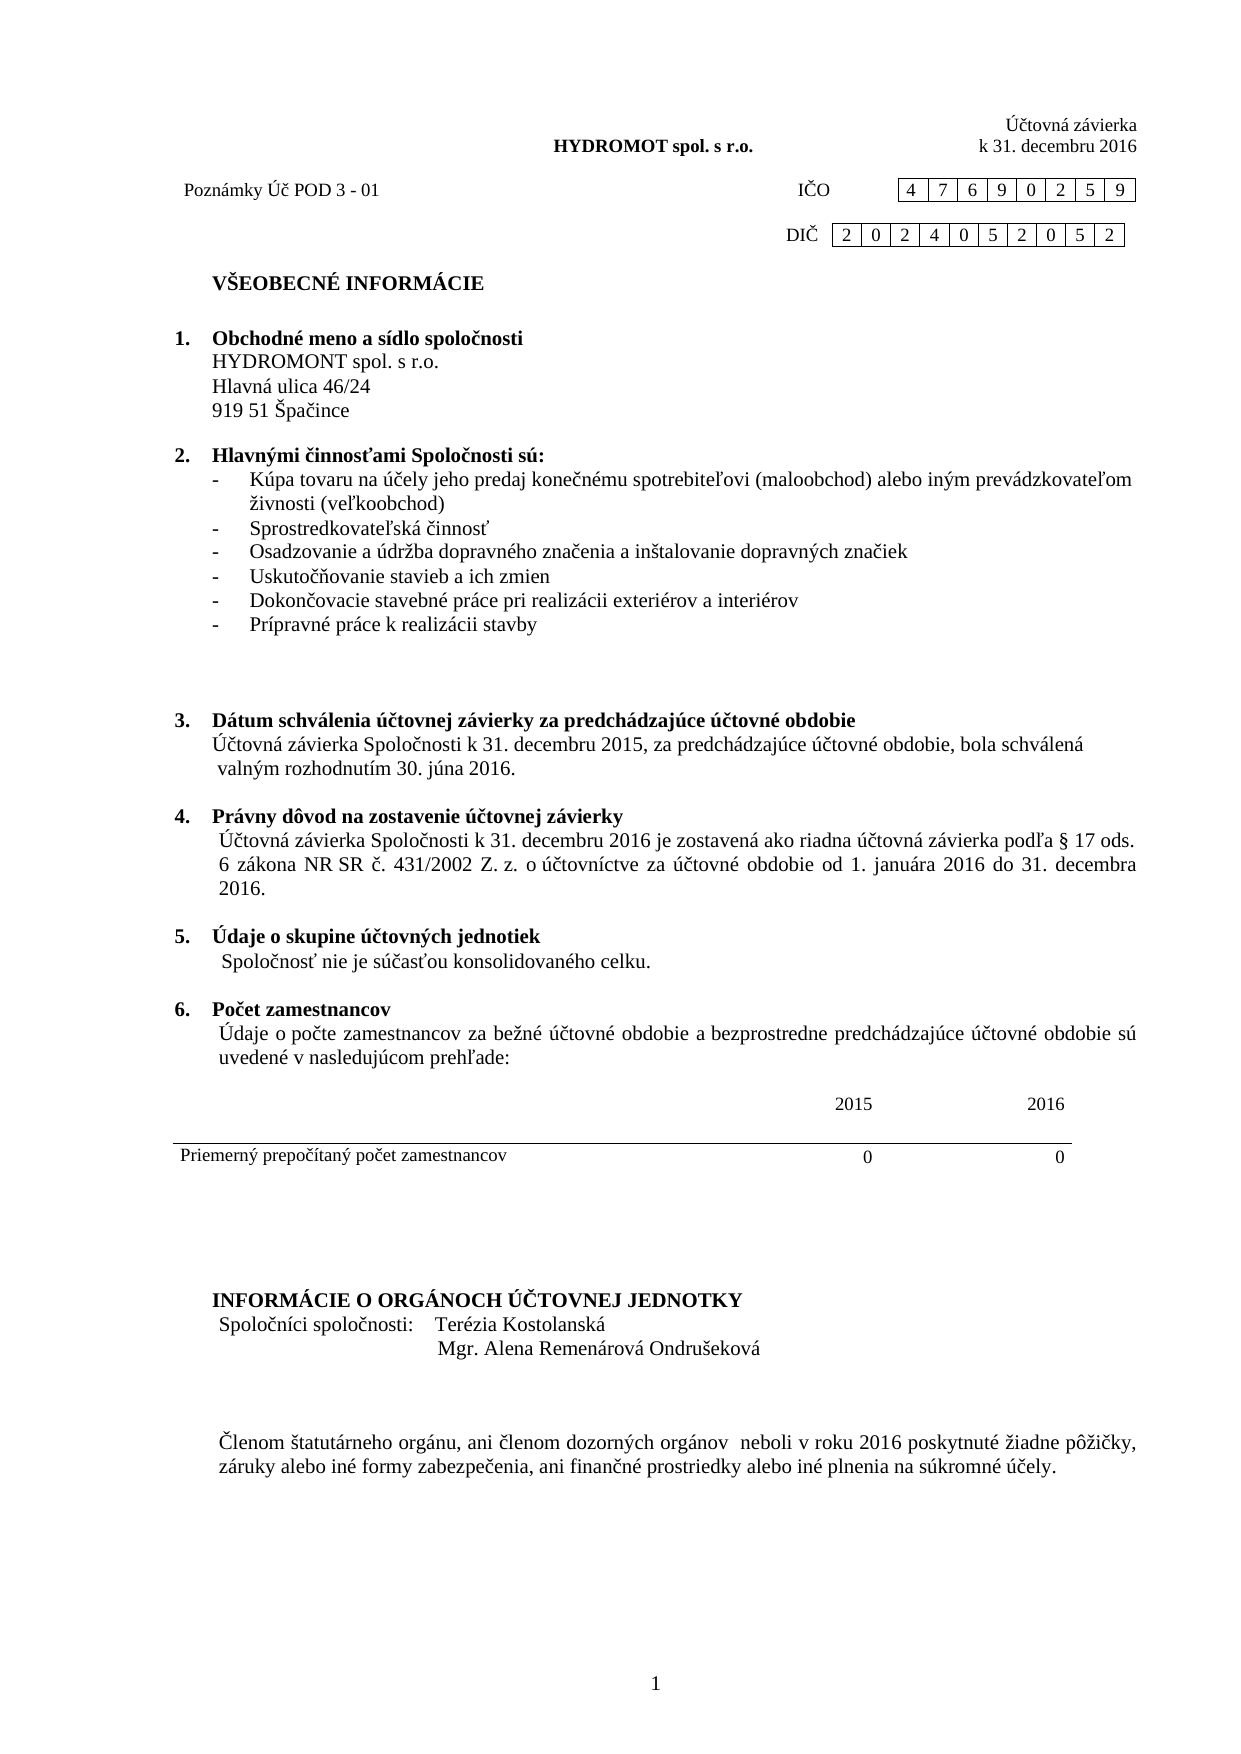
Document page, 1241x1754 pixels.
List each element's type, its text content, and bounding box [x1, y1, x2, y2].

table_header 2015 [707, 1093, 879, 1118]
table_cell [880, 1144, 899, 1168]
list Osadzovanie a údržba dopravného značenia a inštalovanie dopravných značiek [212, 539, 1137, 563]
text Účtovná závierka Spoločnosti k 31. decembru 2015, za predchádzajúce účtovné obdobie, bola schválená [212, 732, 1137, 756]
table_header 2016 [899, 1093, 1072, 1118]
table_cell [687, 1118, 707, 1143]
text Spoločnosť nie je súčasťou konsolidovaného celku. [221, 948, 1137, 973]
subtitle Údaje o skupine účtovných jednotiek [174, 924, 1137, 948]
text Hlavná ulica 46/24 [212, 373, 1137, 398]
table_cell [687, 1144, 707, 1168]
subtitle Všeobecné informácie [212, 271, 1137, 295]
table_cell 0 [707, 1144, 879, 1168]
subtitle Právny dôvod na zostavenie účtovnej závierky [174, 804, 1137, 828]
table_header [687, 1093, 707, 1118]
text 919 51 Špačince [212, 398, 1137, 422]
text Členom štatutárneho orgánu, ani členom dozorných orgánov neboli v roku 2016 poskytnuté žiadne pôžičky, záruky alebo iné formy zabezpečenia, ani finančné prostriedky alebo iné plnenia na súkromné účely. [219, 1430, 1137, 1478]
table_cell [880, 1118, 899, 1143]
list Dokončovacie stavebné práce pri realizácii exteriérov a interiérov [212, 588, 1137, 612]
list Uskutočňovanie stavieb a ich zmien [212, 563, 1137, 588]
text Údaje o počte zamestnancov za bežné účtovné obdobie a bezprostredne predchádzajúce účtovné obdobie sú uvedené v nasledujúcom prehľade: [219, 1021, 1137, 1069]
text valným rozhodnutím 30. júna 2016. [212, 756, 1137, 780]
text Účtovná závierka Spoločnosti k 31. decembru 2016 je zostavená ako riadna účtovná závierka podľa § 17 ods. 6 zákona NR SR č. 431/2002 Z. z. o účtovníctve za účtovné obdobie od 1. januára 2016 do 31. decembra 2016. [174, 828, 1137, 900]
table_cell 0 [899, 1144, 1072, 1168]
text HYDROMONT spol. s r.o. [212, 349, 1137, 373]
subtitle Počet zamestnancov [174, 997, 1137, 1021]
table_header [880, 1093, 899, 1118]
text Spoločníci spoločnosti: Terézia Kostolanská [219, 1312, 1137, 1336]
table_cell Priemerný prepočítaný počet zamestnancov [173, 1144, 687, 1168]
subtitle Dátum schválenia účtovnej závierky za predchádzajúce účtovné obdobie [174, 708, 1137, 732]
list Prípravné práce k realizácii stavby [212, 612, 1137, 636]
table_cell [173, 1118, 687, 1143]
subtitle Hlavnými činnosťami Spoločnosti sú: [174, 443, 1137, 467]
table_cell [899, 1118, 1072, 1143]
table_cell [707, 1118, 879, 1143]
subtitle Informácie o orgánoch účtovnej jednotky [212, 1288, 1137, 1312]
list Sprostredkovateľská činnosť [212, 515, 1137, 539]
list Kúpa tovaru na účely jeho predaj konečnému spotrebiteľovi (maloobchod) alebo iným prevádzkovateľom živnosti (veľkoobchod) [212, 467, 1137, 515]
subtitle Obchodné meno a sídlo spoločnosti [174, 325, 1137, 349]
text Mgr. Alena Remenárová Ondrušeková [219, 1336, 1137, 1360]
table_header [173, 1093, 687, 1118]
